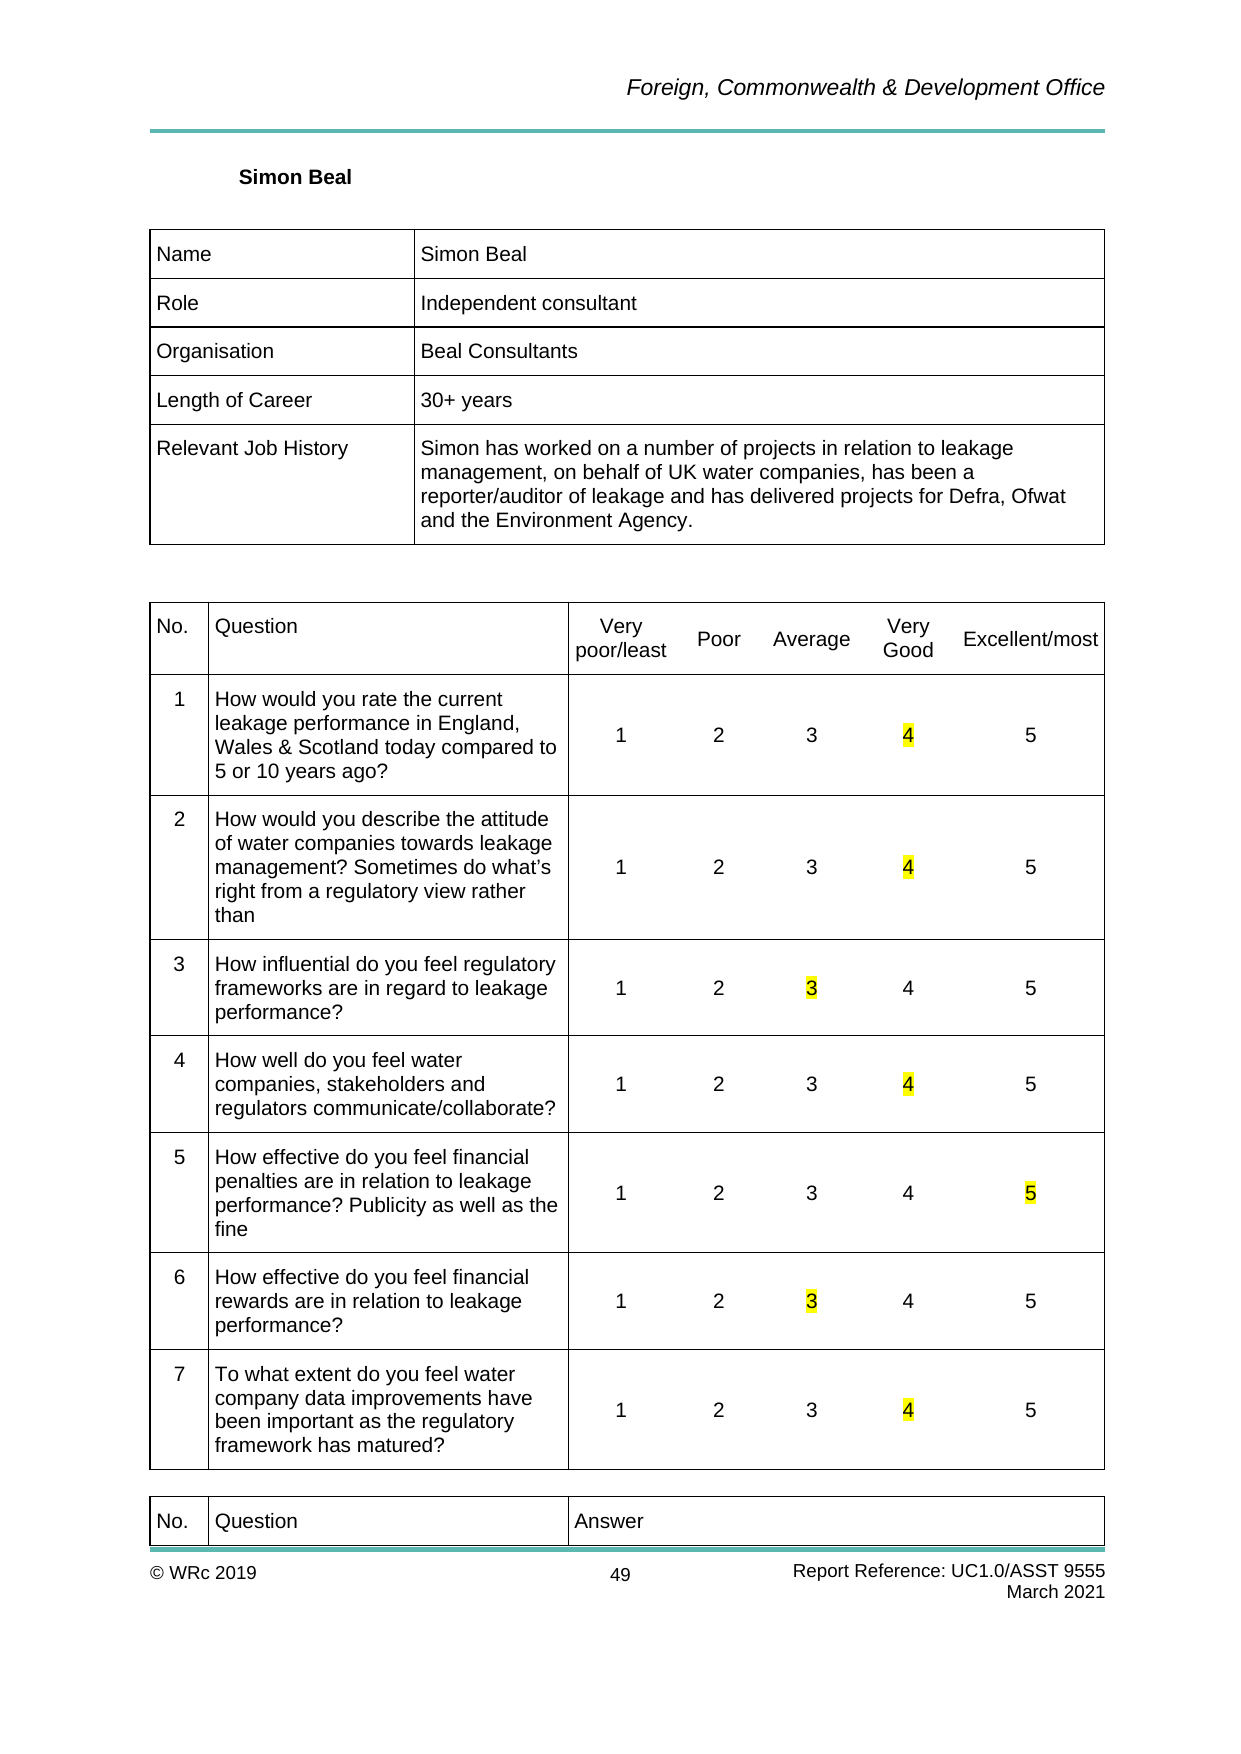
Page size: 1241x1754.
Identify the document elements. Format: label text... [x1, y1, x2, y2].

table_cell 3 [764, 940, 859, 1035]
table_cell 3 [764, 1036, 859, 1132]
table_cell 3 [764, 796, 859, 939]
table_cell Very Good [860, 603, 957, 674]
table_cell 4 [860, 1253, 957, 1349]
table_cell 2 [674, 1036, 764, 1132]
table_cell Relevant Job History [151, 425, 414, 544]
table_cell 4 [860, 1133, 957, 1252]
table_cell Answer [569, 1497, 1104, 1544]
table_cell 4 [860, 796, 957, 939]
table_cell 4 [860, 675, 957, 794]
table_cell How effective do you feel financial rewards are in relation to leakage performance? [209, 1253, 568, 1349]
table_cell How effective do you feel financial penalties are in relation to leakage performance? Publicity as well as the fine [209, 1133, 568, 1252]
table_header Name [151, 230, 414, 278]
table_cell 3 [151, 940, 208, 1035]
table_cell How well do you feel water companies, stakeholders and regulators communicate/collaborate? [209, 1036, 568, 1132]
table_cell Length of Career [151, 376, 414, 423]
table_cell 30+ years [415, 376, 1104, 423]
table_cell 1 [569, 675, 674, 794]
table_cell No. [151, 1497, 208, 1544]
table_cell 2 [674, 796, 764, 939]
table_cell Beal Consultants [415, 328, 1104, 375]
table_cell 2 [674, 1350, 764, 1469]
table_cell 1 [569, 1253, 674, 1349]
table_cell 2 [674, 940, 764, 1035]
table_cell [150, 545, 568, 571]
table_cell Simon has worked on a number of projects in relation to leakage management, on behalf of UK water companies, has been a reporter/auditor of leakage and has delivered projects for Defra, Ofwat and the Environment Agency. [415, 425, 1104, 544]
table_cell No. [151, 603, 208, 674]
table_cell 4 [860, 1036, 957, 1132]
table_cell 5 [957, 1133, 1104, 1252]
table_cell Excellent/most [957, 603, 1104, 674]
table_cell 4 [151, 1036, 208, 1132]
table_cell Independent consultant [415, 279, 1104, 326]
table_cell How influential do you feel regulatory frameworks are in regard to leakage performance? [209, 940, 568, 1035]
table_header Simon Beal [415, 230, 1104, 278]
table_cell How would you describe the attitude of water companies towards leakage management? Sometimes do what’s right from a regulatory view rather than [209, 796, 568, 939]
table_cell 6 [151, 1253, 208, 1349]
table_cell Very poor/least [569, 603, 674, 674]
table_cell 5 [957, 1350, 1104, 1469]
table_cell 2 [674, 1253, 764, 1349]
table_cell 7 [151, 1350, 208, 1469]
table_cell 3 [764, 1350, 859, 1469]
table_cell 5 [957, 675, 1104, 794]
text Simon Beal [239, 165, 1105, 189]
table_cell 1 [569, 1036, 674, 1132]
table_cell 2 [151, 796, 208, 939]
table_cell 5 [151, 1133, 208, 1252]
table_cell 1 [569, 940, 674, 1035]
table_cell Question [209, 1497, 568, 1544]
table_cell 5 [957, 1253, 1104, 1349]
table_cell To what extent do you feel water company data improvements have been important as the regulatory framework has matured? [209, 1350, 568, 1469]
table_cell 3 [764, 1133, 859, 1252]
table_cell 4 [860, 1350, 957, 1469]
table_cell 1 [569, 796, 674, 939]
table_cell [568, 571, 1104, 602]
table_cell 3 [764, 1253, 859, 1349]
table_cell 1 [569, 1350, 674, 1469]
table_cell 1 [151, 675, 208, 794]
table_cell Organisation [151, 328, 414, 375]
table_cell 3 [764, 675, 859, 794]
table_cell 5 [957, 796, 1104, 939]
table_cell How would you rate the current leakage performance in England, Wales & Scotland today compared to 5 or 10 years ago? [209, 675, 568, 794]
table_cell Question [209, 603, 568, 674]
table_cell Poor [674, 603, 764, 674]
table_cell Role [151, 279, 414, 326]
table_cell [150, 571, 568, 602]
table_cell 4 [860, 940, 957, 1035]
table_cell 2 [674, 675, 764, 794]
table_cell [568, 545, 1104, 571]
table_cell [150, 1470, 1104, 1496]
table_cell 5 [957, 1036, 1104, 1132]
table_cell 2 [674, 1133, 764, 1252]
table_cell 1 [569, 1133, 674, 1252]
table_cell 5 [957, 940, 1104, 1035]
table_cell Average [764, 603, 859, 674]
